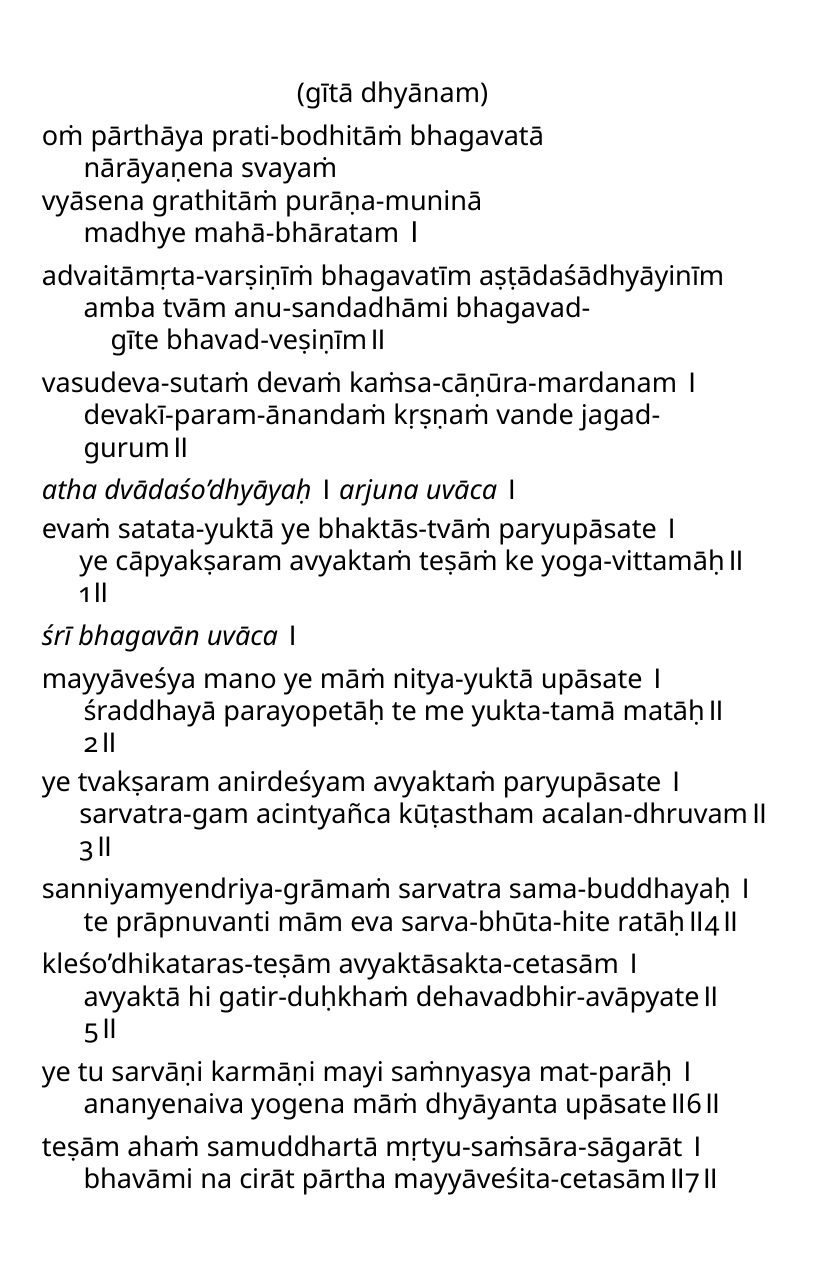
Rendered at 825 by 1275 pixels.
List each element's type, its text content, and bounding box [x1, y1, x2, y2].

text advaitāmṛta-varṣiṇīṁ bhagavatīm aṣṭādaśādhyāyinīm amba tvām anu-sandadhāmi bhagavad- gīte bhavad-veṣiṇīm॥ [42, 259, 750, 356]
text śrī bhagavān uvāca । [42, 620, 750, 652]
text teṣām ahaṁ samuddhartā mṛtyu-saṁsāra-sāgarāt । bhavāmi na cirāt pārtha mayyāveśita-cetasām॥7॥ [42, 1130, 750, 1195]
text vyāsena grathitāṁ purāṇa-muninā madhye mahā-bhāratam । [42, 184, 750, 249]
text evaṁ satata-yuktā ye bhaktās-tvāṁ paryupāsate । ye cāpyakṣaram avyaktaṁ teṣāṁ ke yoga-vittamāḥ॥1॥ [42, 512, 769, 609]
text sanniyamyendriya-grāmaṁ sarvatra sama-buddhayaḥ । te prāpnuvanti mām eva sarva-bhūta-hite ratāḥ॥4॥ [42, 873, 750, 937]
text mayyāveśya mano ye māṁ nitya-yuktā upāsate । śraddhayā parayopetāḥ te me yukta-tamā matāḥ॥2॥ [42, 662, 750, 759]
text vasudeva-sutaṁ devaṁ kaṁsa-cāṇūra-mardanam । devakī-param-ānandaṁ kṛṣṇaṁ vande jagad-gurum॥ [42, 367, 750, 463]
text kleśo’dhikataras-teṣām avyaktāsakta-cetasām । avyaktā hi gatir-duḥkhaṁ dehavadbhir-avāpyate॥5॥ [42, 948, 750, 1045]
text atha dvādaśo’dhyāyaḥ । arjuna uvāca । [42, 474, 750, 506]
text ye tvakṣaram anirdeśyam avyaktaṁ paryupāsate । sarvatra-gam acintyañca kūṭastham acalan-dhruvam॥3॥ [42, 766, 778, 862]
text ye tu sarvāṇi karmāṇi mayi saṁnyasya mat-parāḥ । ananyenaiva yogena māṁ dhyāyanta upāsate॥6॥ [42, 1055, 750, 1120]
text (gītā dhyānam) [42, 77, 750, 109]
text oṁ pārthāya prati-bodhitāṁ bhagavatā nārāyaṇena svayaṁ [42, 120, 750, 184]
